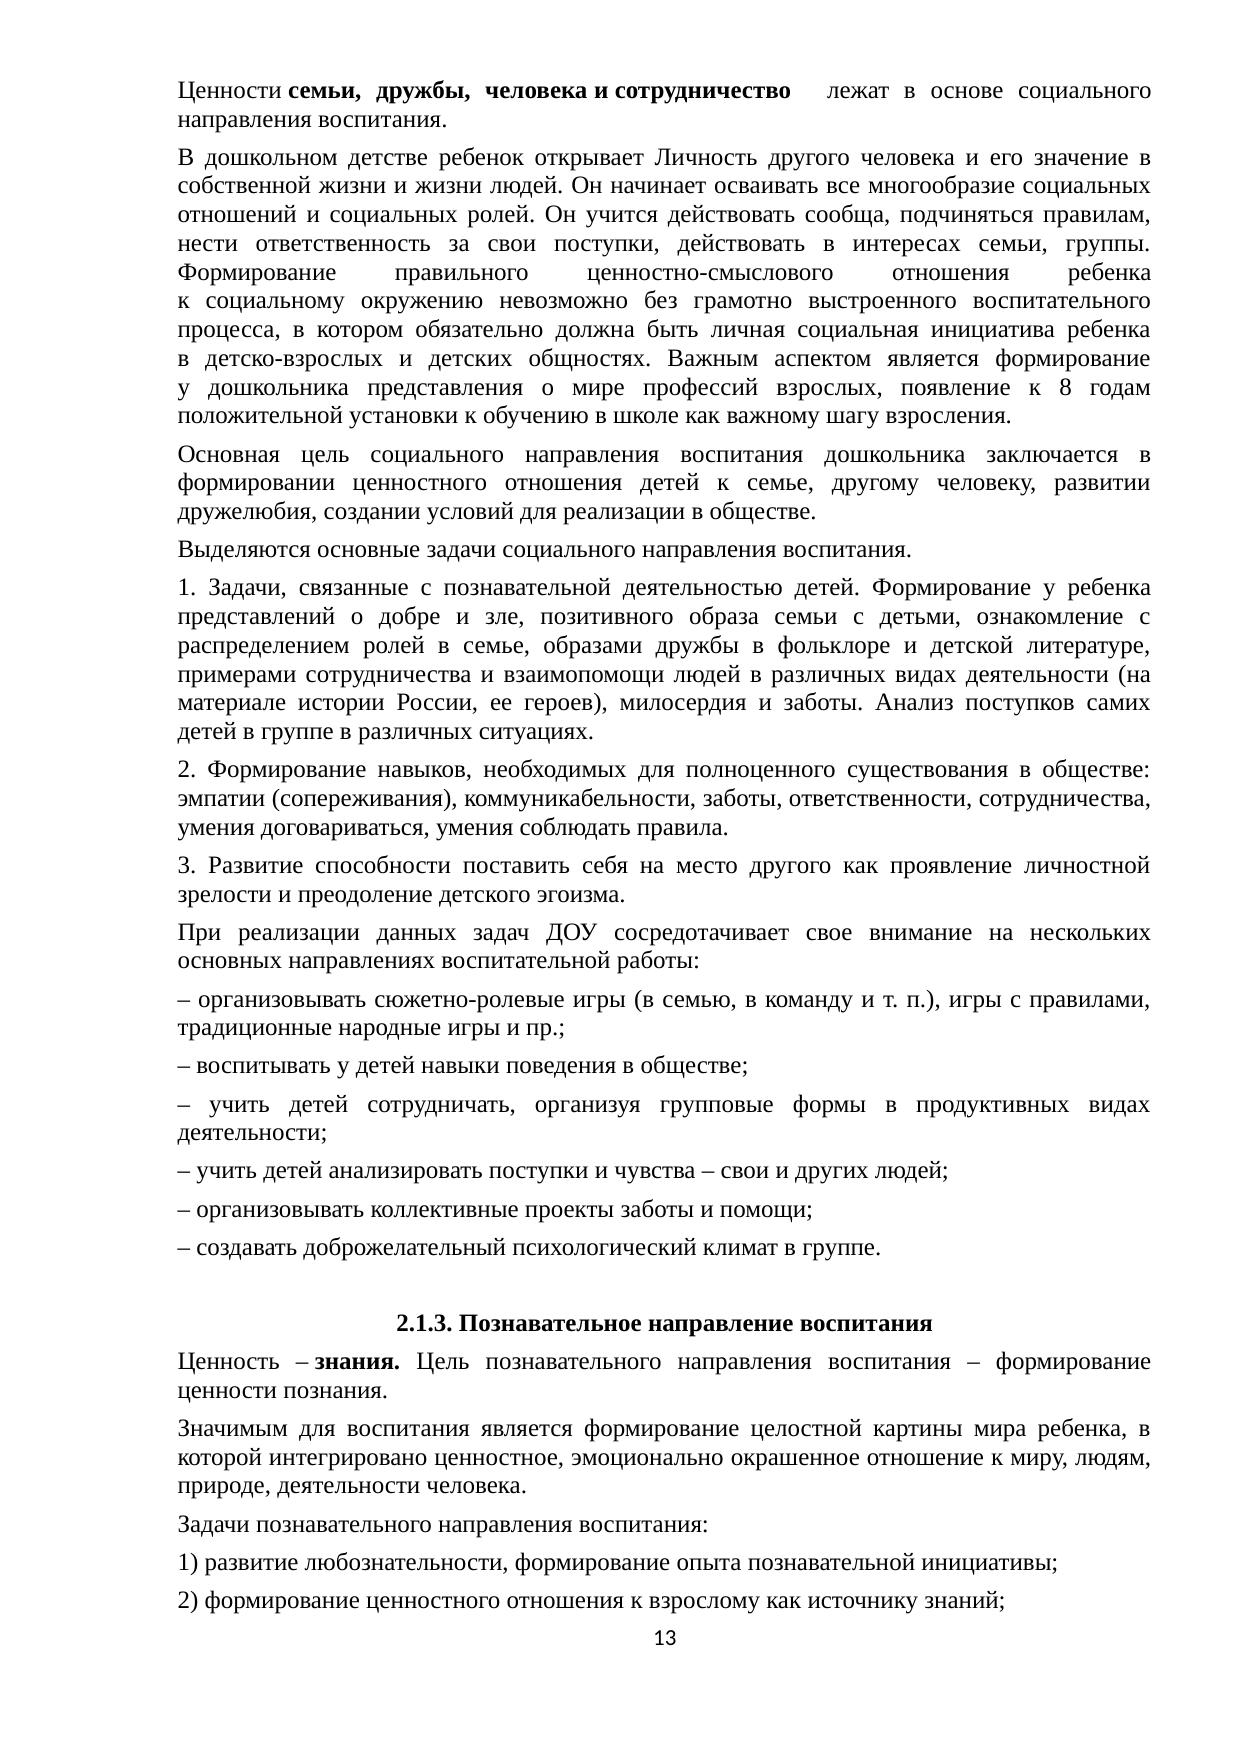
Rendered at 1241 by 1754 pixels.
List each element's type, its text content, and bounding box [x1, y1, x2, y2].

text – учить детей сотрудничать, организуя групповые формы в продуктивных видах деятельности; [177, 1089, 1152, 1146]
text 1. Задачи, связанные с познавательной деятельностью детей. Формирование у ребенка представлений о добре и зле, позитивного образа семьи с детьми, ознакомление с распределением ролей в семье, образами дружбы в фольклоре и детской литературе, примерами сотрудничества и взаимопомощи людей в различных видах деятельности (на материале истории России, ее героев), милосердия и заботы. Анализ поступков самих детей в группе в различных ситуациях. [177, 572, 1152, 745]
text Задачи познавательного направления воспитания: [177, 1509, 1152, 1537]
text 2.1.3. Познавательное направление воспитания [177, 1308, 1152, 1337]
text – создавать доброжелательный психологический климат в группе. [177, 1232, 1152, 1261]
text – организовывать коллективные проекты заботы и помощи; [177, 1194, 1152, 1222]
text – учить детей анализировать поступки и чувства – свои и других людей; [177, 1156, 1152, 1184]
text 3. Развитие способности поставить себя на место другого как проявление личностной зрелости и преодоление детского эгоизма. [177, 850, 1152, 907]
text 2. Формирование навыков, необходимых для полноценного существования в обществе: эмпатии (сопереживания), коммуникабельности, заботы, ответственности, сотрудничества, умения договариваться, умения соблюдать правила. [177, 754, 1152, 841]
text Значимым для воспитания является формирование целостной картины мира ребенка, в которой интегрировано ценностное, эмоционально окрашенное отношение к миру, людям, природе, деятельности человека. [177, 1413, 1152, 1499]
text При реализации данных задач ДОУ сосредотачивает свое внимание на нескольких основных направлениях воспитательной работы: [177, 917, 1152, 974]
text 1) развитие любознательности, формирование опыта познавательной инициативы; [177, 1547, 1152, 1576]
text 2) формирование ценностного отношения к взрослому как источнику знаний; [177, 1585, 1152, 1614]
text – воспитывать у детей навыки поведения в обществе; [177, 1051, 1152, 1079]
text Основная цель социального направления воспитания дошкольника заключается в формировании ценностного отношения детей к семье, другому человеку, развитии дружелюбия, создании условий для реализации в обществе. [177, 439, 1152, 525]
text В дошкольном детстве ребенок открывает Личность другого человека и его значение в собственной жизни и жизни людей. Он начинает осваивать все многообразие социальных отношений и социальных ролей. Он учится действовать сообща, подчиняться правилам, нести ответственность за свои поступки, действовать в интересах семьи, группы. Формирование правильного ценностно-смыслового отношения ребенка к социальному окружению невозможно без грамотно выстроенного воспитательного процесса, в котором обязательно должна быть личная социальная инициатива ребенка в детско-взрослых и детских общностях. Важным аспектом является формирование у дошкольника представления о мире профессий взрослых, появление к 8 годам положительной установки к обучению в школе как важному шагу взросления. [177, 142, 1152, 429]
text Ценности семьи, дружбы, человека и сотрудничество лежат в основе социального направления воспитания. [177, 75, 1152, 132]
text – организовывать сюжетно-ролевые игры (в семью, в команду и т. п.), игры с правилами, традиционные народные игры и пр.; [177, 984, 1152, 1041]
text Выделяются основные задачи социального направления воспитания. [177, 534, 1152, 563]
text Ценность – знания. Цель познавательного направления воспитания – формирование ценности познания. [177, 1346, 1152, 1404]
